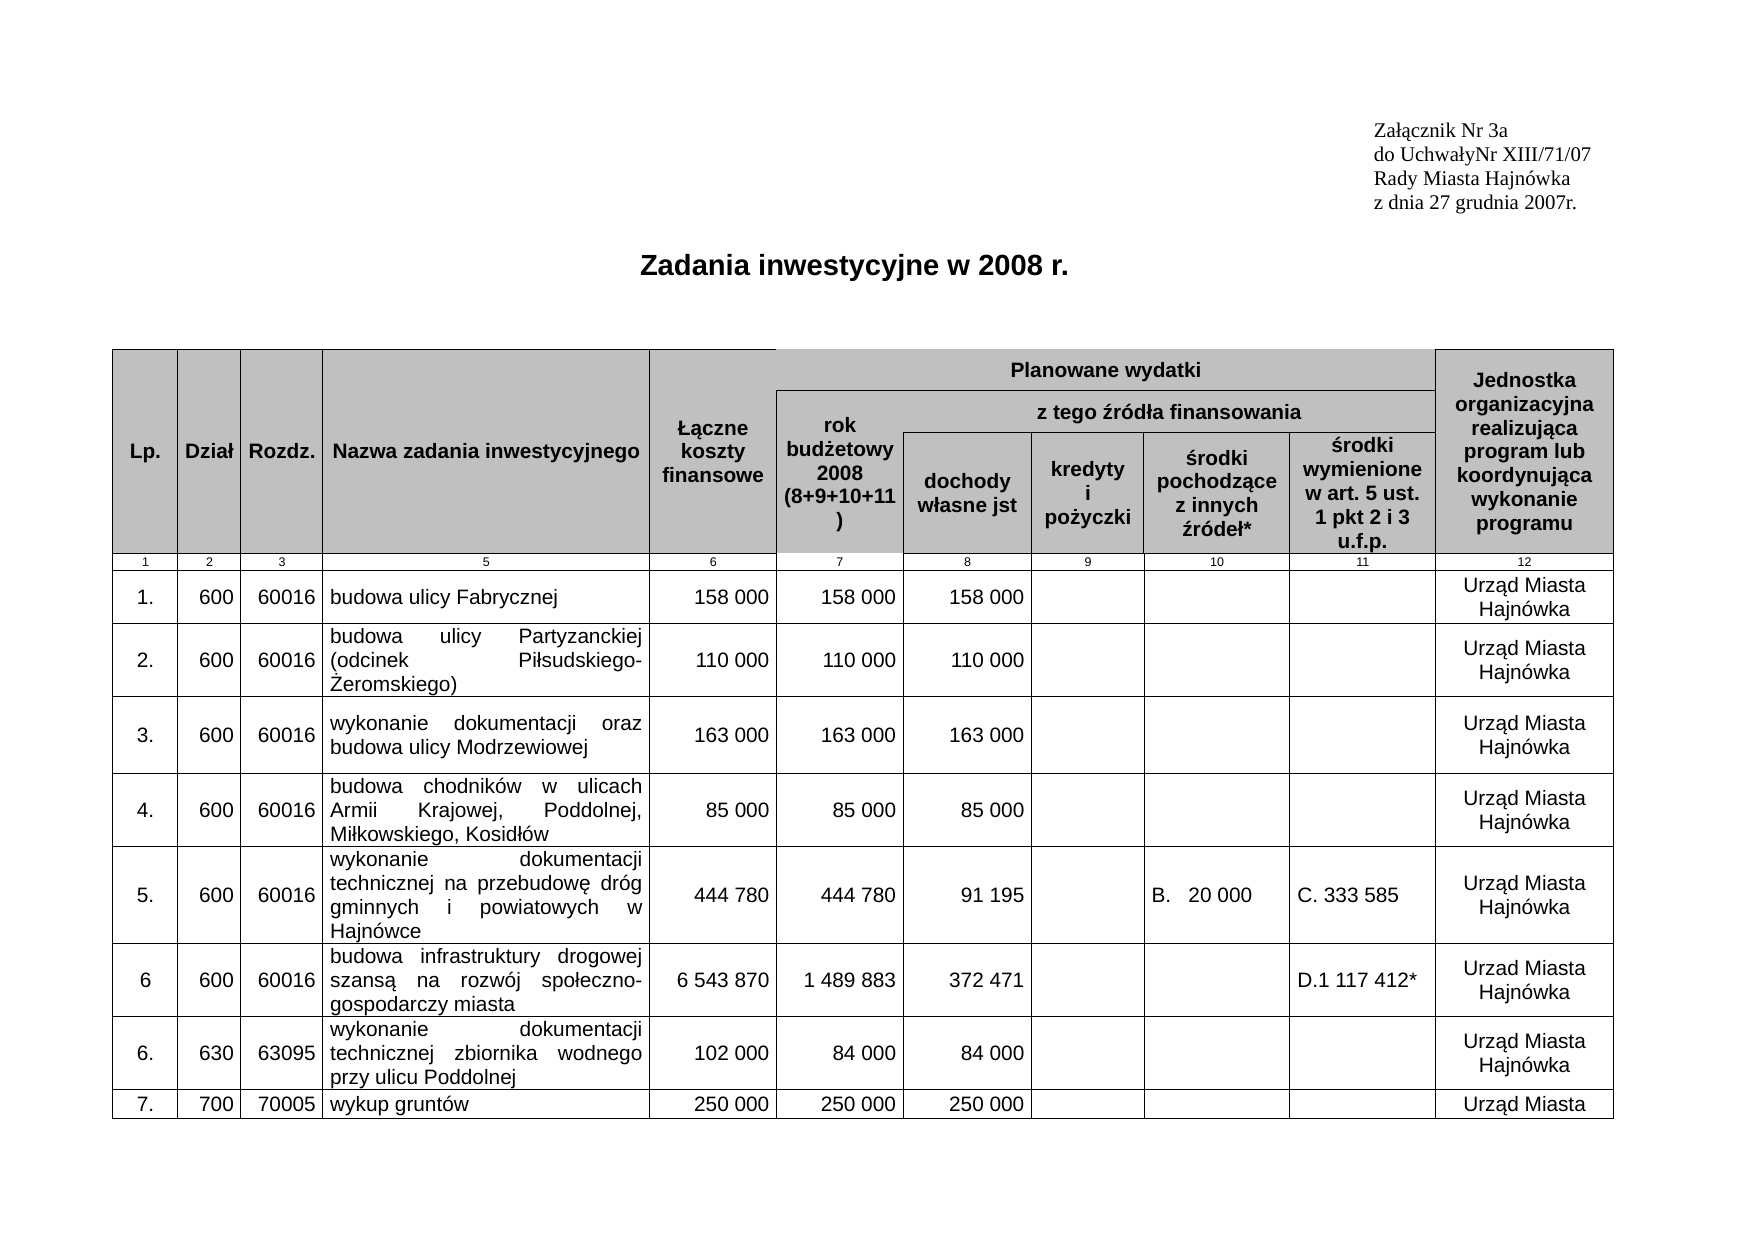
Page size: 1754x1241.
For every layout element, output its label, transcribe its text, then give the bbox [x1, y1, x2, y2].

table_cell rok budżetowy 2008 (8+9+10+11) [777, 391, 903, 553]
table_cell [1032, 697, 1144, 773]
table_cell [1290, 1017, 1435, 1088]
table_cell 60016 [241, 624, 322, 696]
table_cell 5 [323, 554, 649, 570]
table_cell [1145, 571, 1289, 623]
table_cell Urząd Miasta Hajnówka [1436, 697, 1613, 773]
table_cell 163 000 [777, 697, 903, 773]
table_cell [1145, 1017, 1289, 1088]
table_cell 84 000 [904, 1017, 1031, 1088]
table_cell [1144, 281, 1290, 348]
table_cell 600 [178, 697, 240, 773]
table_cell 9 [1032, 554, 1144, 570]
table_cell 11 [1290, 554, 1435, 570]
table_cell 85 000 [777, 774, 903, 846]
table_cell 5. [113, 847, 177, 943]
table_header Planowane wydatki [776, 349, 1435, 390]
table_cell [776, 281, 903, 348]
table_cell 84 000 [777, 1017, 903, 1088]
table_cell 4. [113, 774, 177, 846]
table_cell 163 000 [904, 697, 1031, 773]
table_cell 3. [113, 697, 177, 773]
table_cell 600 [178, 624, 240, 696]
table_cell 10 [1145, 554, 1289, 570]
table_cell Rozdz. [241, 350, 322, 553]
table_cell 2. [113, 624, 177, 696]
table_cell 163 000 [650, 697, 776, 773]
table_header [1596, 214, 1613, 281]
table_cell 70005 [241, 1090, 322, 1118]
table_cell 91 195 [904, 847, 1031, 943]
table_cell [178, 281, 241, 348]
table_cell budowa infrastruktury drogowej szansą na rozwój społeczno-gospodarczy miasta [323, 944, 649, 1016]
text Załącznik Nr 3a [118, 118, 1636, 142]
table_cell 110 000 [650, 624, 776, 696]
table_cell B. 20 000 [1145, 847, 1289, 943]
table_cell budowa ulicy Partyzanckiej (odcinek Piłsudskiego-Żeromskiego) [323, 624, 649, 696]
table_cell Dział [178, 350, 240, 553]
table_cell [1032, 571, 1144, 623]
table_cell 110 000 [777, 624, 903, 696]
table_cell 444 780 [777, 847, 903, 943]
table_cell 444 780 [650, 847, 776, 943]
table_cell [903, 281, 1031, 348]
table_cell [1290, 571, 1435, 623]
table_cell [1145, 944, 1289, 1016]
table_cell Urząd Miasta Hajnówka [1436, 847, 1613, 943]
table_cell 8 [904, 554, 1031, 570]
table_cell Nazwa zadania inwestycyjnego [323, 350, 649, 553]
table_cell 372 471 [904, 944, 1031, 1016]
table_cell 6 [113, 944, 177, 1016]
table_cell [1435, 281, 1596, 348]
table_cell 600 [178, 944, 240, 1016]
table_cell wykup gruntów [323, 1090, 649, 1118]
table_cell 6. [113, 1017, 177, 1088]
table_header Zadania inwestycyjne w 2008 r. [113, 214, 1596, 281]
table_cell [241, 281, 323, 348]
table_cell [323, 281, 649, 348]
table_cell [1031, 281, 1144, 348]
table_cell 6 543 870 [650, 944, 776, 1016]
table_cell [1032, 847, 1144, 943]
table_cell 600 [178, 571, 240, 623]
table_cell [1032, 944, 1144, 1016]
table_cell dochody własne jst [904, 433, 1031, 553]
table_cell [1290, 1090, 1435, 1118]
table_cell 12 [1436, 554, 1613, 570]
table_cell 700 [178, 1090, 240, 1118]
table_cell 630 [178, 1017, 240, 1088]
table_cell [1032, 774, 1144, 846]
table_cell Jednostka organizacyjna realizująca program lub koordynująca wykonanie programu [1436, 350, 1613, 553]
table_cell [1032, 1017, 1144, 1088]
table_cell 60016 [241, 697, 322, 773]
table_cell 63095 [241, 1017, 322, 1088]
table_cell [1145, 774, 1289, 846]
table_cell 1. [113, 571, 177, 623]
table_cell wykonanie dokumentacji technicznej na przebudowę dróg gminnych i powiatowych w Hajnówce [323, 847, 649, 943]
table_cell 7 [777, 553, 903, 570]
table_cell środki pochodzące z innych źródeł* [1144, 433, 1289, 553]
table_cell [1145, 624, 1289, 696]
table_cell kredyty i pożyczki [1032, 433, 1143, 553]
table_cell 1 [113, 554, 177, 570]
table_cell 158 000 [904, 571, 1031, 623]
table_cell [1290, 697, 1435, 773]
table_cell Urząd Miasta Hajnówka [1436, 571, 1613, 623]
table_cell D.1 117 412* [1290, 944, 1435, 1016]
table_cell Urząd Miasta Hajnówka [1436, 1017, 1613, 1088]
table_cell [1145, 697, 1289, 773]
table_cell [1290, 624, 1435, 696]
table_cell wykonanie dokumentacji oraz budowa ulicy Modrzewiowej [323, 697, 649, 773]
table_cell 60016 [241, 571, 322, 623]
table_header z tego źródła finansowania [903, 391, 1435, 432]
table_cell 60016 [241, 847, 322, 943]
table_cell Łączne koszty finansowe [650, 350, 776, 553]
table_cell Urzad Miasta Hajnówka [1436, 944, 1613, 1016]
table_cell Urząd Miasta Hajnówka [1436, 774, 1613, 846]
table_cell 6 [650, 554, 776, 570]
text z dnia 27 grudnia 2007r. [118, 190, 1636, 214]
table_cell 600 [178, 774, 240, 846]
table_cell 110 000 [904, 624, 1031, 696]
table_cell 85 000 [904, 774, 1031, 846]
table_cell budowa chodników w ulicach Armii Krajowej, Poddolnej, Miłkowskiego, Kosidłów [323, 774, 649, 846]
table_cell Lp. [113, 350, 177, 553]
table_cell 158 000 [650, 571, 776, 623]
table_cell 3 [241, 554, 322, 570]
table_cell [1290, 774, 1435, 846]
table_cell [1290, 281, 1435, 348]
table_cell budowa ulicy Fabrycznej [323, 571, 649, 623]
table_cell 60016 [241, 944, 322, 1016]
table_cell środki wymienione w art. 5 ust. 1 pkt 2 i 3 u.f.p. [1290, 433, 1435, 553]
table_cell 7. [113, 1090, 177, 1118]
table_cell 250 000 [777, 1090, 903, 1118]
table_cell [113, 281, 177, 348]
table_cell 102 000 [650, 1017, 776, 1088]
table_cell 158 000 [777, 571, 903, 623]
table_cell 250 000 [904, 1090, 1031, 1118]
table_cell Urząd Miasta Hajnówka [1436, 624, 1613, 696]
table_cell 250 000 [650, 1090, 776, 1118]
table_cell wykonanie dokumentacji technicznej zbiornika wodnego przy ulicu Poddolnej [323, 1017, 649, 1088]
table_cell 1 489 883 [777, 944, 903, 1016]
text do UchwałyNr XIII/71/07 [118, 142, 1636, 166]
table_cell [650, 281, 776, 348]
table_cell [1596, 281, 1613, 348]
table_cell [1032, 1090, 1144, 1118]
table_cell [1145, 1090, 1289, 1118]
table_cell Urząd Miasta [1436, 1090, 1613, 1118]
table_cell 85 000 [650, 774, 776, 846]
table_cell C. 333 585 [1290, 847, 1435, 943]
table_cell [1032, 624, 1144, 696]
table_cell 2 [178, 554, 240, 570]
table_cell 600 [178, 847, 240, 943]
text Rady Miasta Hajnówka [118, 166, 1636, 190]
table_cell 60016 [241, 774, 322, 846]
